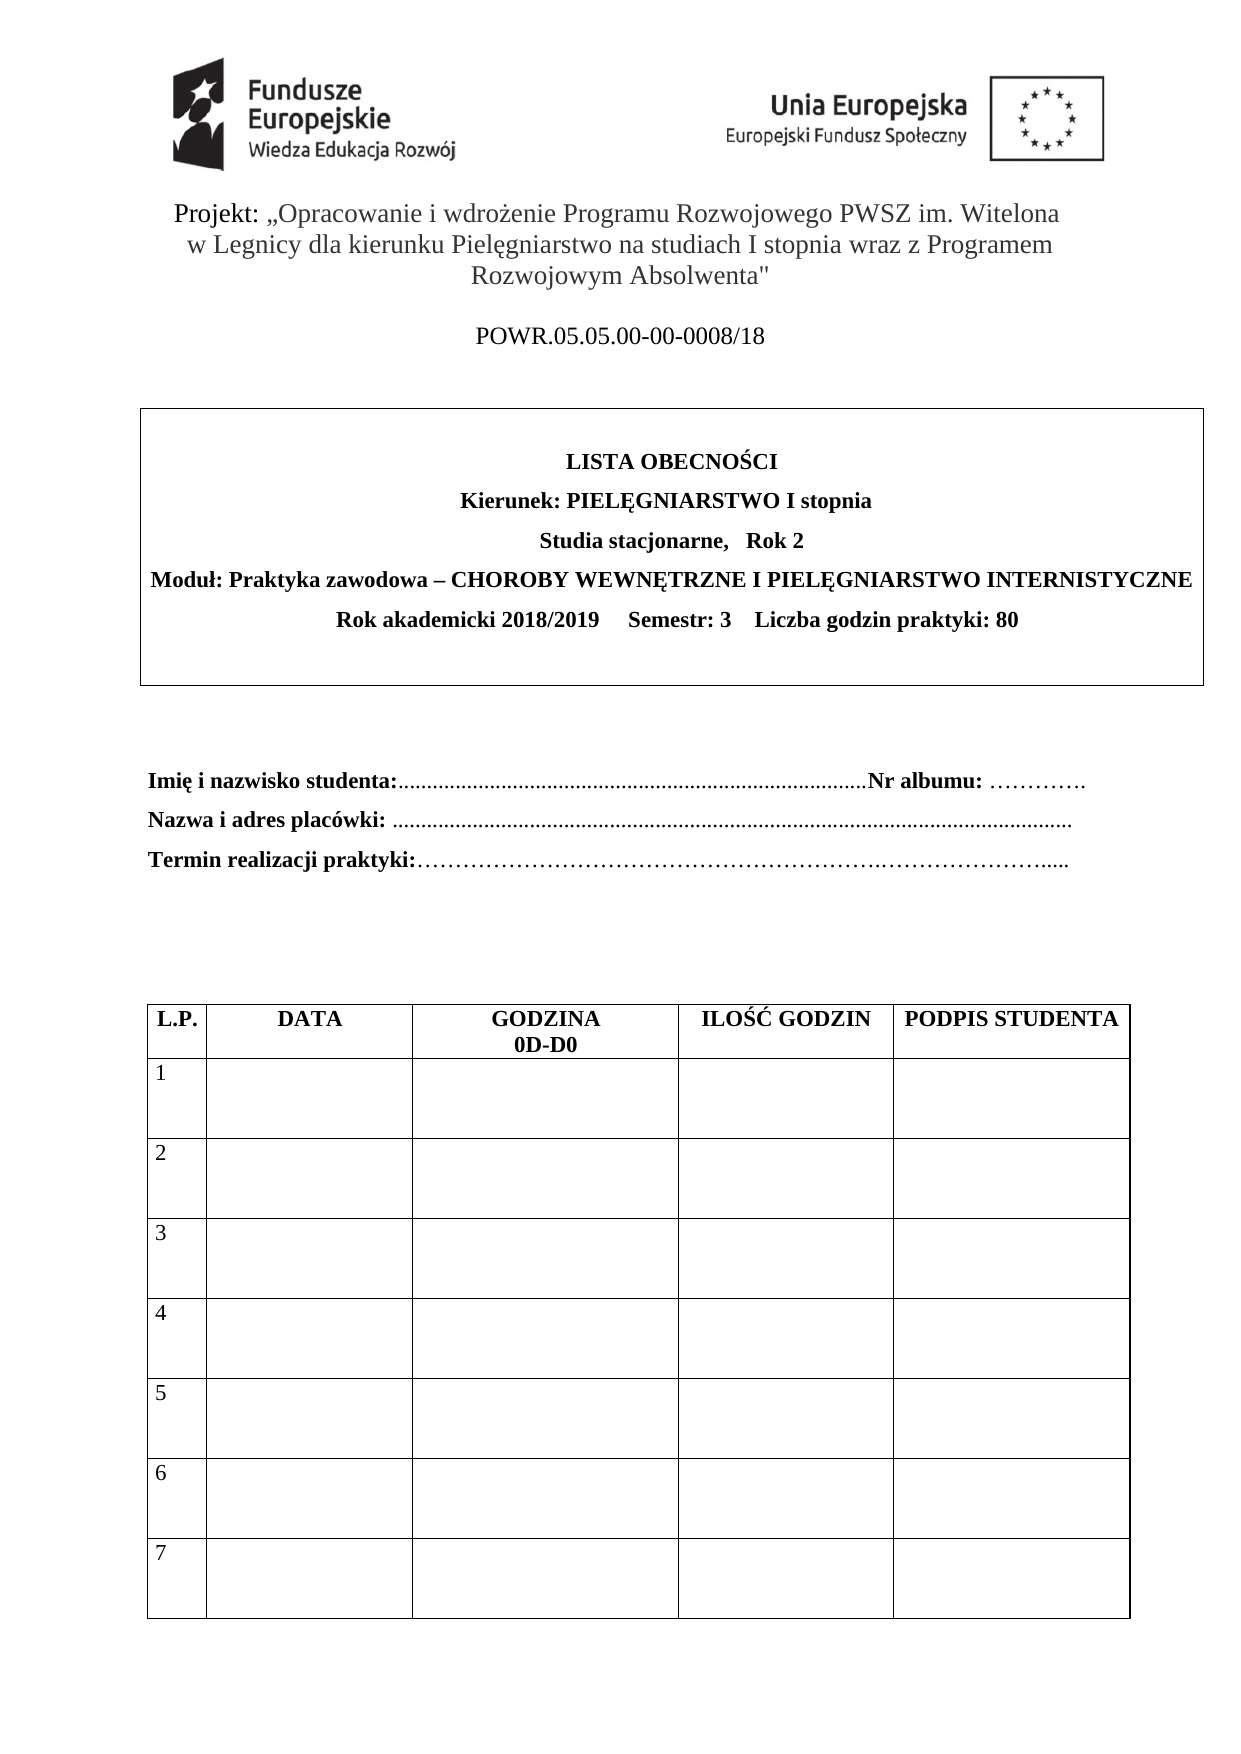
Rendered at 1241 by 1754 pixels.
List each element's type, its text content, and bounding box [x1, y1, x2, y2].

table_header GODZINA 0D-D0 [413, 1005, 678, 1058]
table_cell [413, 1059, 678, 1138]
subtitle Imię i nazwisko studenta:..................................................................................Nr albumu: …………. [148, 767, 1093, 793]
table_cell [413, 1379, 678, 1458]
table_cell [413, 1539, 678, 1618]
table_cell 7 [148, 1539, 206, 1618]
table_cell [207, 1059, 412, 1138]
table_cell [207, 1539, 412, 1618]
table_cell [894, 1539, 1129, 1618]
table_cell [894, 1059, 1129, 1138]
table_cell [894, 1299, 1129, 1378]
table_cell [894, 1379, 1129, 1458]
table_cell [679, 1539, 893, 1618]
table_cell [679, 1139, 893, 1218]
table_header PODPIS STUDENTA [894, 1005, 1129, 1058]
text Termin realizacji praktyki:…………………………………………………….…………………..... [148, 846, 1093, 872]
table_cell [679, 1059, 893, 1138]
table_cell 2 [148, 1139, 206, 1218]
table_cell 1 [148, 1059, 206, 1138]
table_cell [413, 1219, 678, 1298]
table_cell [413, 1299, 678, 1378]
table_cell [207, 1219, 412, 1298]
table_cell [679, 1299, 893, 1378]
table_cell [207, 1459, 412, 1538]
table_cell [894, 1219, 1129, 1298]
table_header ILOŚĆ GODZIN [679, 1005, 893, 1058]
table_cell [207, 1139, 412, 1218]
table_cell [679, 1379, 893, 1458]
table_cell 4 [148, 1299, 206, 1378]
table_cell [207, 1379, 412, 1458]
table_cell [894, 1459, 1129, 1538]
table_cell [894, 1139, 1129, 1218]
table_header LISTA OBECNOŚCI Kierunek: PIELĘGNIARSTWO I stopnia Studia stacjonarne, Rok 2 Moduł: Praktyka zawodowa – CHOROBY WEWNĘTRZNE I PIELĘGNIARSTWO INTERNISTYCZNE Rok akademicki 2018/2019 Semestr: 3 Liczba godzin praktyki: 80 [141, 409, 1203, 685]
text POWR.05.05.00-00-0008/18 [148, 321, 1093, 350]
table_cell 6 [148, 1459, 206, 1538]
table_cell [679, 1459, 893, 1538]
table_cell [679, 1219, 893, 1298]
table_cell [413, 1139, 678, 1218]
table_cell [207, 1299, 412, 1378]
table_header DATA [207, 1005, 412, 1058]
text Projekt: „Opracowanie i wdrożenie Programu Rozwojowego PWSZ im. Witelona w Legnicy dla kierunku Pielęgniarstwo na studiach I stopnia wraz z Programem Rozwojowym Absolwenta" [148, 197, 1093, 290]
text Nazwa i adres placówki: ....................................................................................................................... [148, 807, 1093, 833]
table_header L.P. [148, 1005, 206, 1058]
table_cell [413, 1459, 678, 1538]
table_cell 3 [148, 1219, 206, 1298]
table_cell 5 [148, 1379, 206, 1458]
